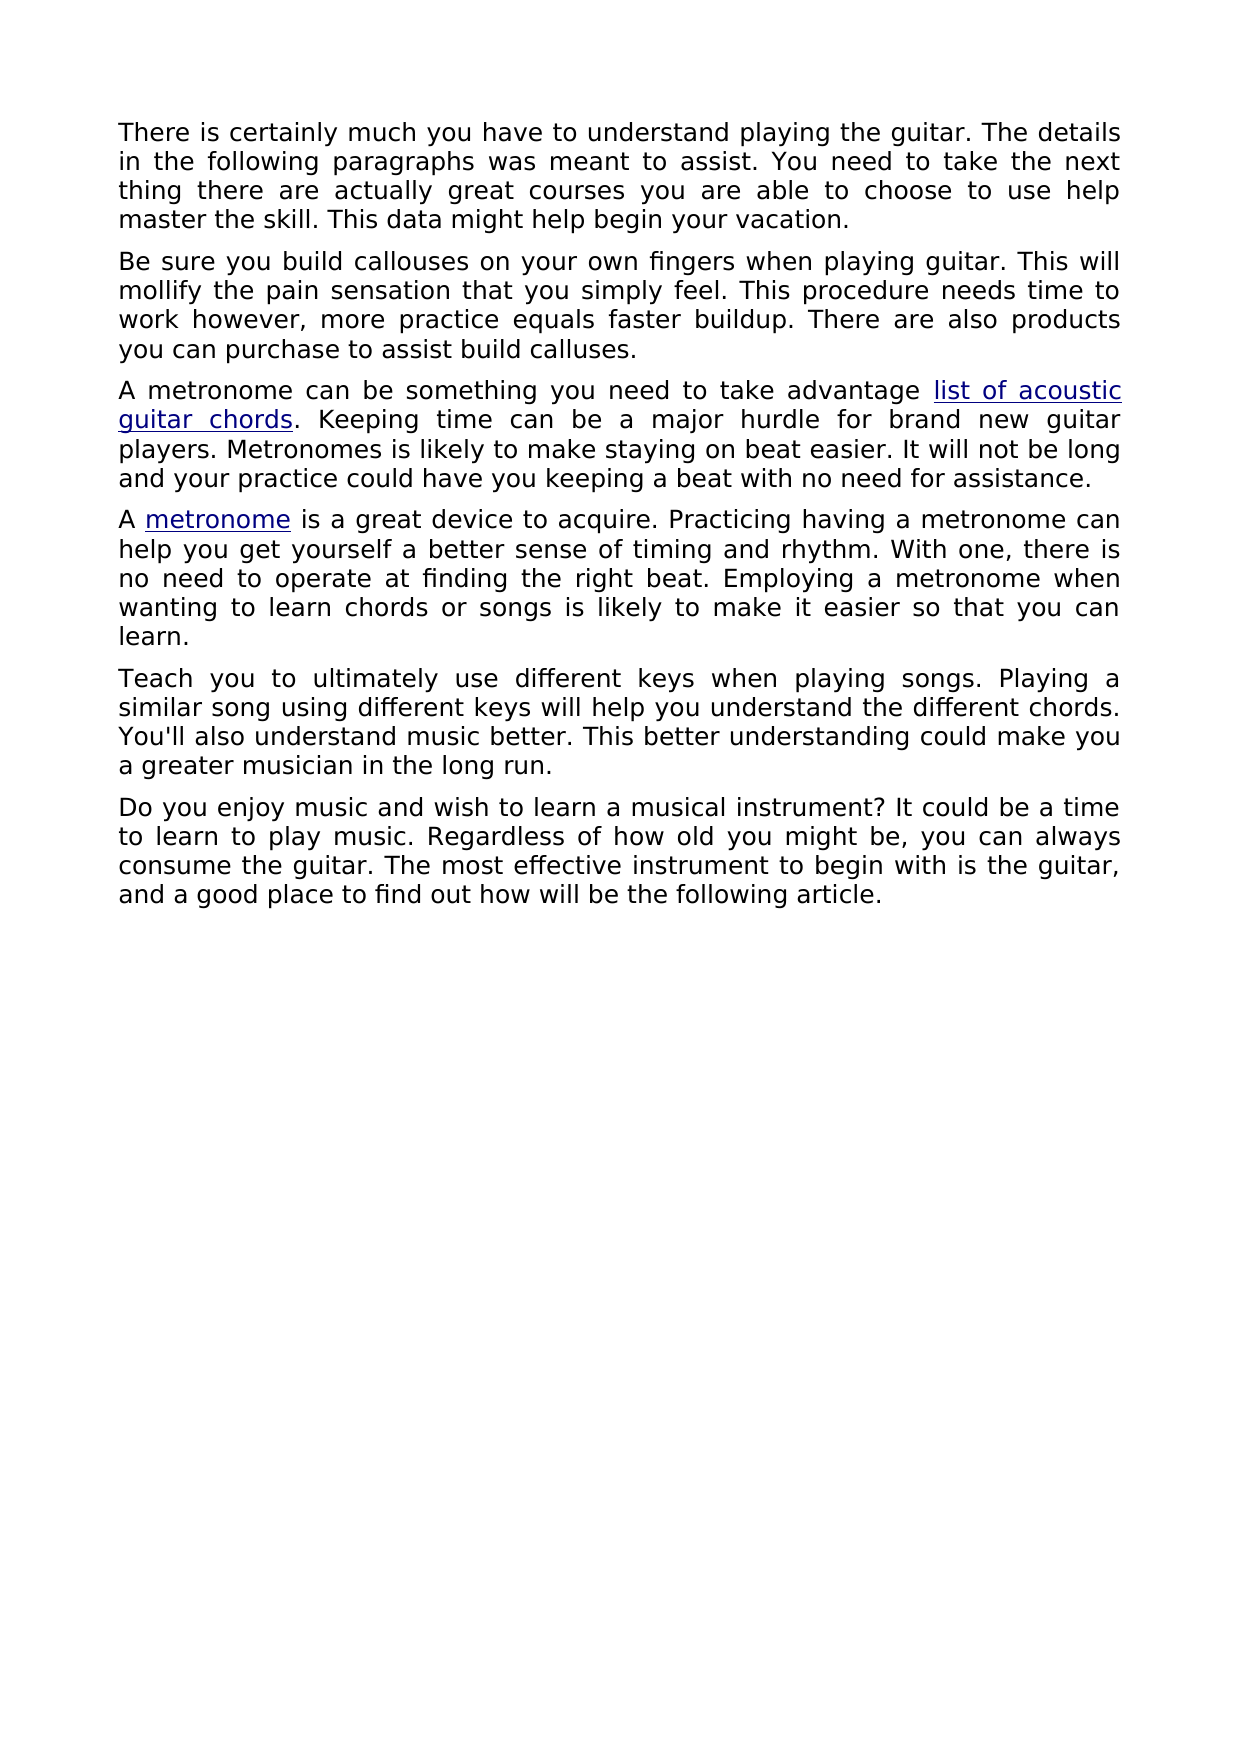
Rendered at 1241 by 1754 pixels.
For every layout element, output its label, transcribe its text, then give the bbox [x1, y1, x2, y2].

text A metronome can be something you need to take advantage list of acoustic guitar chords. Keeping time can be a major hurdle for brand new guitar players. Metronomes is likely to make staying on beat easier. It will not be long and your practice could have you keeping a beat with no need for assistance. [118, 376, 1122, 493]
text Do you enjoy music and wish to learn a musical instrument? It could be a time to learn to play music. Regardless of how old you might be, you can always consume the guitar. The most effective instrument to begin with is the guitar, and a good place to find out how will be the following article. [118, 793, 1122, 910]
text Teach you to ultimately use different keys when playing songs. Playing a similar song using different keys will help you understand the different chords. You'll also understand music better. This better understanding could make you a greater musician in the long run. [118, 664, 1122, 781]
text Be sure you build callouses on your own fingers when playing guitar. This will mollify the pain sensation that you simply feel. This procedure needs time to work however, more practice equals faster buildup. There are also products you can purchase to assist build calluses. [118, 247, 1122, 364]
text A metronome is a great device to acquire. Practicing having a metronome can help you get yourself a better sense of timing and rhythm. With one, there is no need to operate at finding the right beat. Employing a metronome when wanting to learn chords or songs is likely to make it easier so that you can learn. [118, 506, 1122, 651]
text There is certainly much you have to understand playing the guitar. The details in the following paragraphs was meant to assist. You need to take the next thing there are actually great courses you are able to choose to use help master the skill. This data might help begin your vacation. [118, 118, 1122, 235]
